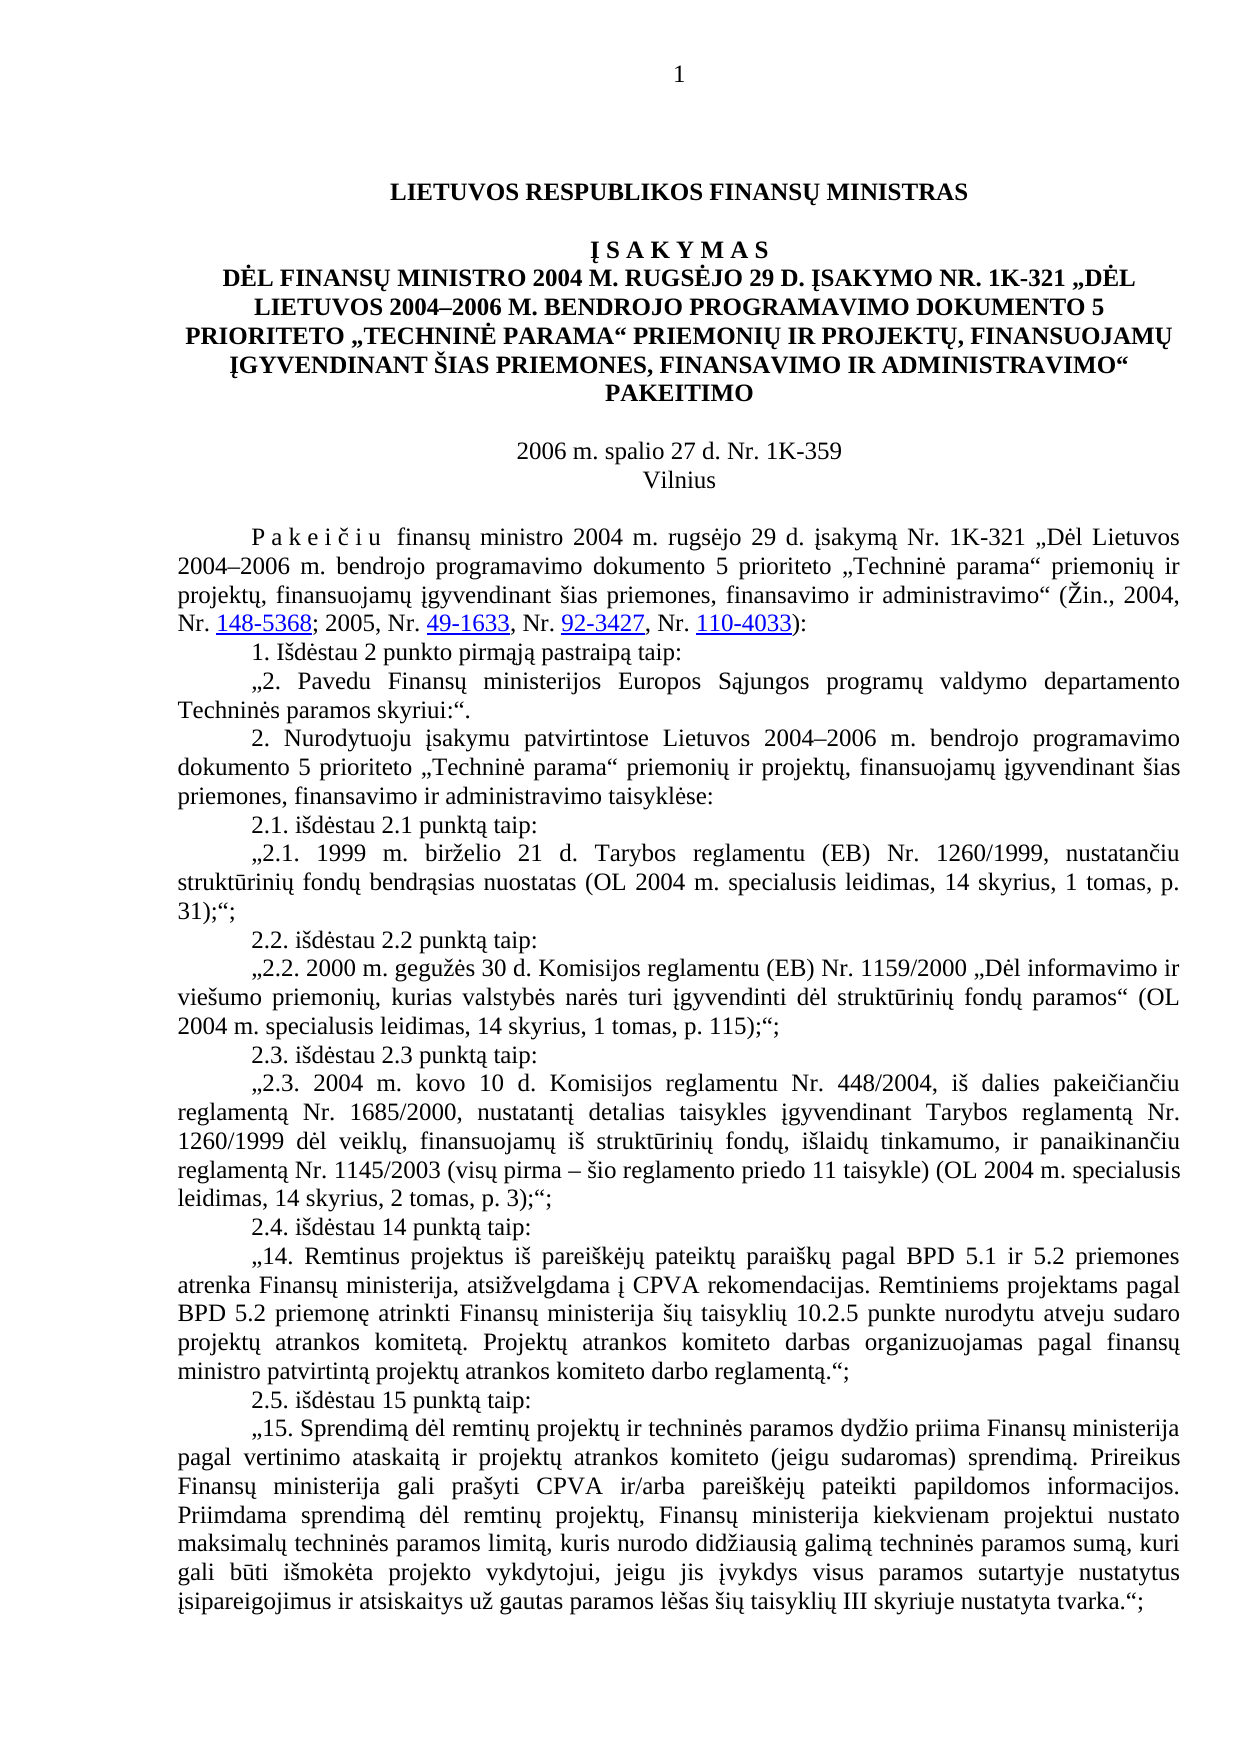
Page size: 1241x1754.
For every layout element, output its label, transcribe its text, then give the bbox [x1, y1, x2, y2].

text Vilnius [177, 465, 1181, 493]
text 2.2. išdėstau 2.2 punktą taip: [177, 925, 1181, 953]
text „2.2. 2000 m. gegužės 30 d. Komisijos reglamentu (EB) Nr. 1159/2000 „Dėl informavimo ir viešumo priemonių, kurias valstybės narės turi įgyvendinti dėl struktūrinių fondų paramos“ (OL 2004 m. specialusis leidimas, 14 skyrius, 1 tomas, p. 115);“; [177, 953, 1181, 1040]
text 1. Išdėstau 2 punkto pirmąją pastraipą taip: [177, 637, 1181, 666]
text 2.3. išdėstau 2.3 punktą taip: [177, 1040, 1181, 1068]
text Pakeičiu finansų ministro 2004 m. rugsėjo 29 d. įsakymą Nr. 1K-321 „Dėl Lietuvos 2004–2006 m. bendrojo programavimo dokumento 5 prioriteto „Techninė parama“ priemonių ir projektų, finansuojamų įgyvendinant šias priemones, finansavimo ir administravimo“ (Žin., 2004, Nr. 148-5368; 2005, Nr. 49-1633, Nr. 92-3427, Nr. 110-4033): [177, 522, 1181, 637]
text „2.1. 1999 m. birželio 21 d. Tarybos reglamentu (EB) Nr. 1260/1999, nustatančiu struktūrinių fondų bendrąsias nuostatas (OL 2004 m. specialusis leidimas, 14 skyrius, 1 tomas, p. 31);“; [177, 838, 1181, 925]
text DĖL FINANSŲ MINISTRO 2004 M. RUGSĖJO 29 D. ĮSAKYMO NR. 1K-321 „DĖL LIETUVOS 2004–2006 M. BENDROJO PROGRAMAVIMO DOKUMENTO 5 PRIORITETO „TECHNINĖ PARAMA“ PRIEMONIŲ IR PROJEKTŲ, FINANSUOJAMŲ ĮGYVENDINANT ŠIAS PRIEMONES, FINANSAVIMO IR ADMINISTRAVIMO“ PAKEITIMO [177, 263, 1181, 407]
text „14. Remtinus projektus iš pareiškėjų pateiktų paraiškų pagal BPD 5.1 ir 5.2 priemones atrenka Finansų ministerija, atsižvelgdama į CPVA rekomendacijas. Remtiniems projektams pagal BPD 5.2 priemonę atrinkti Finansų ministerija šių taisyklių 10.2.5 punkte nurodytu atveju sudaro projektų atrankos komitetą. Projektų atrankos komiteto darbas organizuojamas pagal finansų ministro patvirtintą projektų atrankos komiteto darbo reglamentą.“; [177, 1241, 1181, 1385]
text 2. Nurodytuoju įsakymu patvirtintose Lietuvos 2004–2006 m. bendrojo programavimo dokumento 5 prioriteto „Techninė parama“ priemonių ir projektų, finansuojamų įgyvendinant šias priemones, finansavimo ir administravimo taisyklėse: [177, 723, 1181, 810]
text 2.5. išdėstau 15 punktą taip: [177, 1385, 1181, 1413]
text LIETUVOS RESPUBLIKOS FINANSŲ MINISTRAS [177, 177, 1181, 206]
text „2.3. 2004 m. kovo 10 d. Komisijos reglamentu Nr. 448/2004, iš dalies pakeičiančiu reglamentą Nr. 1685/2000, nustatantį detalias taisykles įgyvendinant Tarybos reglamentą Nr. 1260/1999 dėl veiklų, finansuojamų iš struktūrinių fondų, išlaidų tinkamumo, ir panaikinančiu reglamentą Nr. 1145/2003 (visų pirma – šio reglamento priedo 11 taisykle) (OL 2004 m. specialusis leidimas, 14 skyrius, 2 tomas, p. 3);“; [177, 1068, 1181, 1212]
text 2.1. išdėstau 2.1 punktą taip: [177, 810, 1181, 838]
text Į S A K Y M A S [177, 235, 1181, 263]
text 2.4. išdėstau 14 punktą taip: [177, 1212, 1181, 1241]
text „2. Pavedu Finansų ministerijos Europos Sąjungos programų valdymo departamento Techninės paramos skyriui:“. [177, 666, 1181, 723]
text 2006 m. spalio 27 d. Nr. 1K-359 [177, 436, 1181, 465]
text „15. Sprendimą dėl remtinų projektų ir techninės paramos dydžio priima Finansų ministerija pagal vertinimo ataskaitą ir projektų atrankos komiteto (jeigu sudaromas) sprendimą. Prireikus Finansų ministerija gali prašyti CPVA ir/arba pareiškėjų pateikti papildomos informacijos. Priimdama sprendimą dėl remtinų projektų, Finansų ministerija kiekvienam projektui nustato maksimalų techninės paramos limitą, kuris nurodo didžiausią galimą techninės paramos sumą, kuri gali būti išmokėta projekto vykdytojui, jeigu jis įvykdys visus paramos sutartyje nustatytus įsipareigojimus ir atsiskaitys už gautas paramos lėšas šių taisyklių III skyriuje nustatyta tvarka.“; [177, 1413, 1181, 1615]
